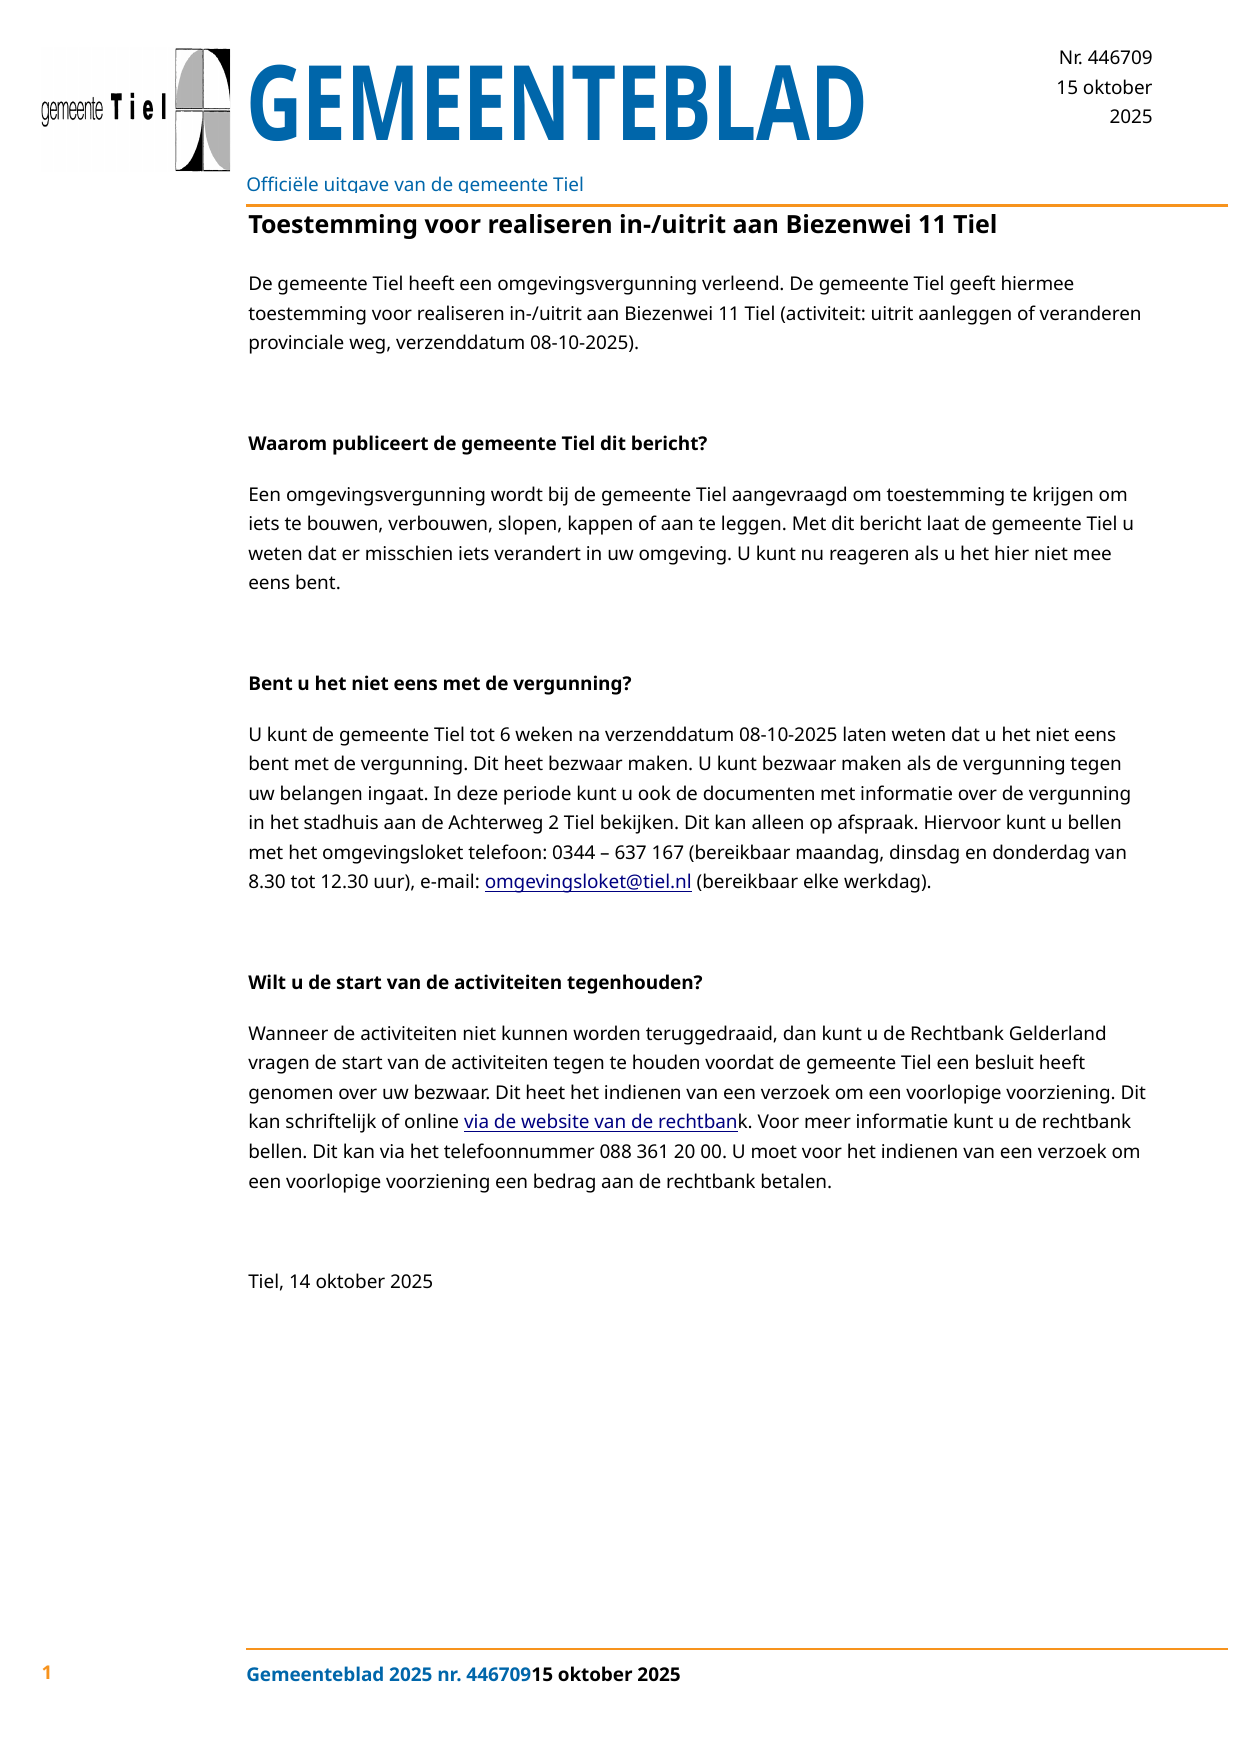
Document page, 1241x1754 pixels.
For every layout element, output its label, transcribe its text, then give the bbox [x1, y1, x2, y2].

text Wilt u de start van de activiteiten tegenhouden? [248, 969, 1152, 995]
text Tiel, 14 oktober 2025 [248, 1269, 1152, 1294]
picture [41, 47, 231, 172]
text Wanneer de activiteiten niet kunnen worden teruggedraaid, dan kunt u de Rechtbank Gelderland vragen de start van de activiteiten tegen te houden voordat de gemeente Tiel een besluit heeft genomen over uw bezwaar. Dit heet het indienen van een verzoek om een voorlopige voorziening. Dit kan schriftelijk of online via de website van de rechtbank. Voor meer informatie kunt u de rechtbank bellen. Dit kan via het telefoonnummer 088 361 20 00. U moet voor het indienen van een verzoek om een voorlopige voorziening een bedrag aan de rechtbank betalen. [248, 1020, 1152, 1193]
text U kunt de gemeente Tiel tot 6 weken na verzenddatum 08-10-2025 laten weten dat u het niet eens bent met de vergunning. Dit heet bezwaar maken. U kunt bezwaar maken als de vergunning tegen uw belangen ingaat. In deze periode kunt u ook de documenten met informatie over de vergunning in het stadhuis aan de Achterweg 2 Tiel bekijken. Dit kan alleen op afspraak. Hiervoor kunt u bellen met het omgevingsloket telefoon: 0344 – 637 167 (bereikbaar maandag, dinsdag en donderdag van 8.30 tot 12.30 uur), e-mail: omgevingsloket@tiel.nl (bereikbaar elke werkdag). [248, 721, 1152, 894]
text Bent u het niet eens met de vergunning? [248, 670, 1152, 696]
text Waarom publiceert de gemeente Tiel dit bericht? [248, 430, 1152, 456]
text Een omgevingsvergunning wordt bij de gemeente Tiel aangevraagd om toestemming te krijgen om iets te bouwen, verbouwen, slopen, kappen of aan te leggen. Met dit bericht laat de gemeente Tiel u weten dat er misschien iets verandert in uw omgeving. U kunt nu reageren als u het hier niet mee eens bent. [248, 481, 1152, 595]
text De gemeente Tiel heeft een omgevingsvergunning verleend. De gemeente Tiel geeft hiermee toestemming voor realiseren in-/uitrit aan Biezenwei 11 Tiel (activiteit: uitrit aanleggen of veranderen provinciale weg, verzenddatum 08-10-2025). [248, 270, 1152, 355]
text Toestemming voor realiseren in-/uitrit aan Biezenwei 11 Tiel [248, 207, 1152, 241]
